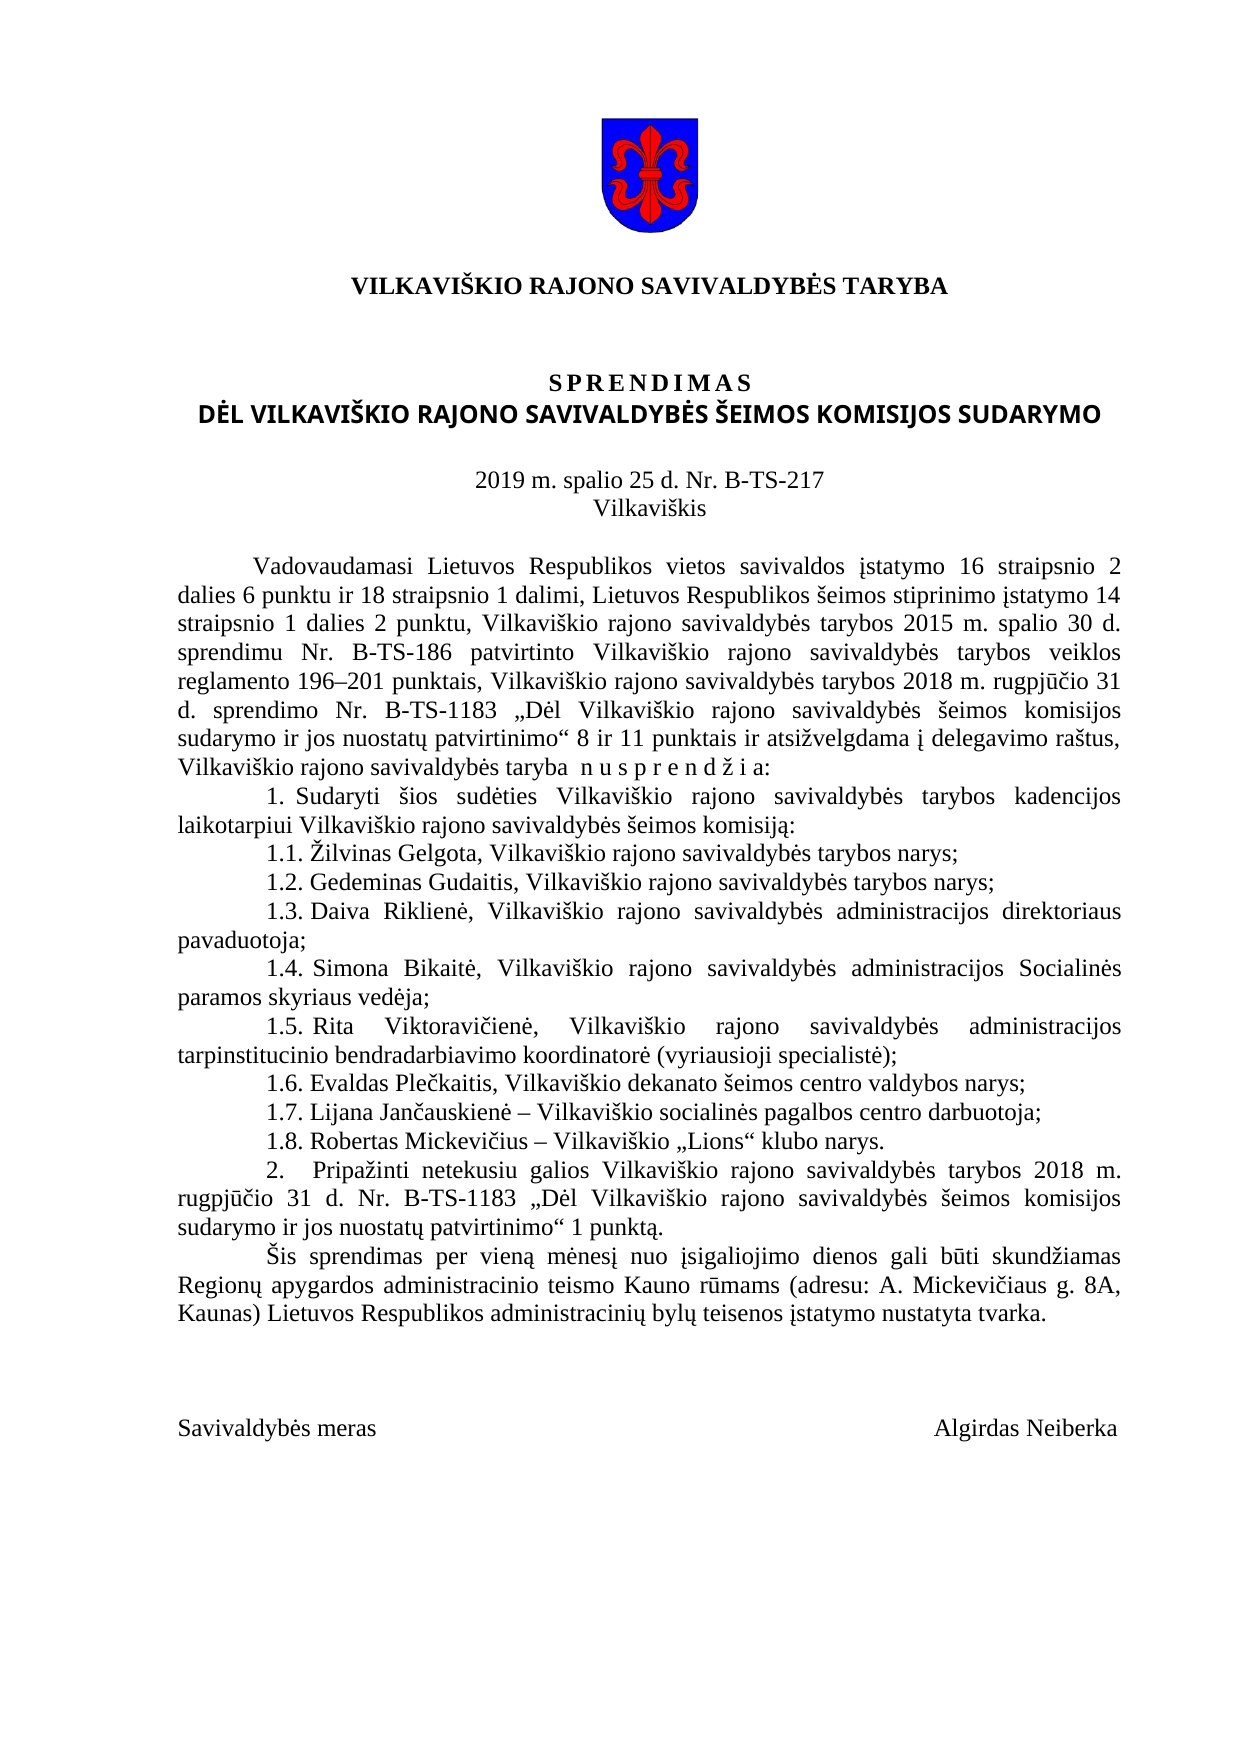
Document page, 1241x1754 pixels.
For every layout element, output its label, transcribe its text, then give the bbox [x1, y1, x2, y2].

text 1.6. Evaldas Plečkaitis, Vilkaviškio dekanato šeimos centro valdybos narys; [266, 1068, 1122, 1097]
text 1.3. Daiva Riklienė, Vilkaviškio rajono savivaldybės administracijos direktoriaus pavaduotoja; [177, 896, 1122, 953]
text 1.2. Gedeminas Gudaitis, Vilkaviškio rajono savivaldybės tarybos narys; [266, 867, 1122, 896]
text Šis sprendimas per vieną mėnesį nuo įsigaliojimo dienos gali būti skundžiamas Regionų apygardos administracinio teismo Kauno rūmams (adresu: A. Mickevičiaus g. 8A, Kaunas) Lietuvos Respublikos administracinių bylų teisenos įstatymo nustatyta tvarka. [177, 1241, 1122, 1327]
text 1.7. Lijana Jančauskienė – Vilkaviškio socialinės pagalbos centro darbuotoja; [266, 1097, 1122, 1126]
text 1.5. Rita Viktoravičienė, Vilkaviškio rajono savivaldybės administracijos tarpinstitucinio bendradarbiavimo koordinatorė (vyriausioji specialistė); [177, 1011, 1122, 1068]
text DĖL VILKAVIŠKIO RAJONO SAVIVALDYBĖS ŠEIMOS KOMISIJOS SUDARYMO [177, 397, 1122, 431]
text 1.4. Simona Bikaitė, Vilkaviškio rajono savivaldybės administracijos Socialinės paramos skyriaus vedėja; [177, 953, 1122, 1011]
subtitle SpREndimas [177, 368, 1122, 397]
text Vilkaviškis [177, 493, 1122, 522]
text Savivaldybės meras Algirdas Neiberka [177, 1413, 1122, 1442]
text 2019 m. spalio 25 d. Nr. B-TS-217 [177, 465, 1122, 493]
text 1. Sudaryti šios sudėties Vilkaviškio rajono savivaldybės tarybos kadencijos laikotarpiui Vilkaviškio rajono savivaldybės šeimos komisiją: [177, 781, 1122, 838]
subtitle VILKAVIŠKIO RAJONO SAVIVALDYBĖS TARYBA [177, 271, 1122, 300]
text 1.1. Žilvinas Gelgota, Vilkaviškio rajono savivaldybės tarybos narys; [266, 838, 1122, 867]
text 2. Pripažinti netekusiu galios Vilkaviškio rajono savivaldybės tarybos 2018 m. rugpjūčio 31 d. Nr. B-TS-1183 „Dėl Vilkaviškio rajono savivaldybės šeimos komisijos sudarymo ir jos nuostatų patvirtinimo“ 1 punktą. [177, 1155, 1122, 1241]
text 1.8. Robertas Mickevičius – Vilkaviškio „Lions“ klubo narys. [266, 1126, 1122, 1155]
text Vadovaudamasi Lietuvos Respublikos vietos savivaldos įstatymo 16 straipsnio 2 dalies 6 punktu ir 18 straipsnio 1 dalimi, Lietuvos Respublikos šeimos stiprinimo įstatymo 14 straipsnio 1 dalies 2 punktu, Vilkaviškio rajono savivaldybės tarybos 2015 m. spalio 30 d. sprendimu Nr. B-TS-186 patvirtinto Vilkaviškio rajono savivaldybės tarybos veiklos reglamento 196–201 punktais, Vilkaviškio rajono savivaldybės tarybos 2018 m. rugpjūčio 31 d. sprendimo Nr. B-TS-1183 „Dėl Vilkaviškio rajono savivaldybės šeimos komisijos sudarymo ir jos nuostatų patvirtinimo“ 8 ir 11 punktais ir atsižvelgdama į delegavimo raštus, Vilkaviškio rajono savivaldybės taryba n u s p r e n d ž i a: [177, 551, 1122, 781]
